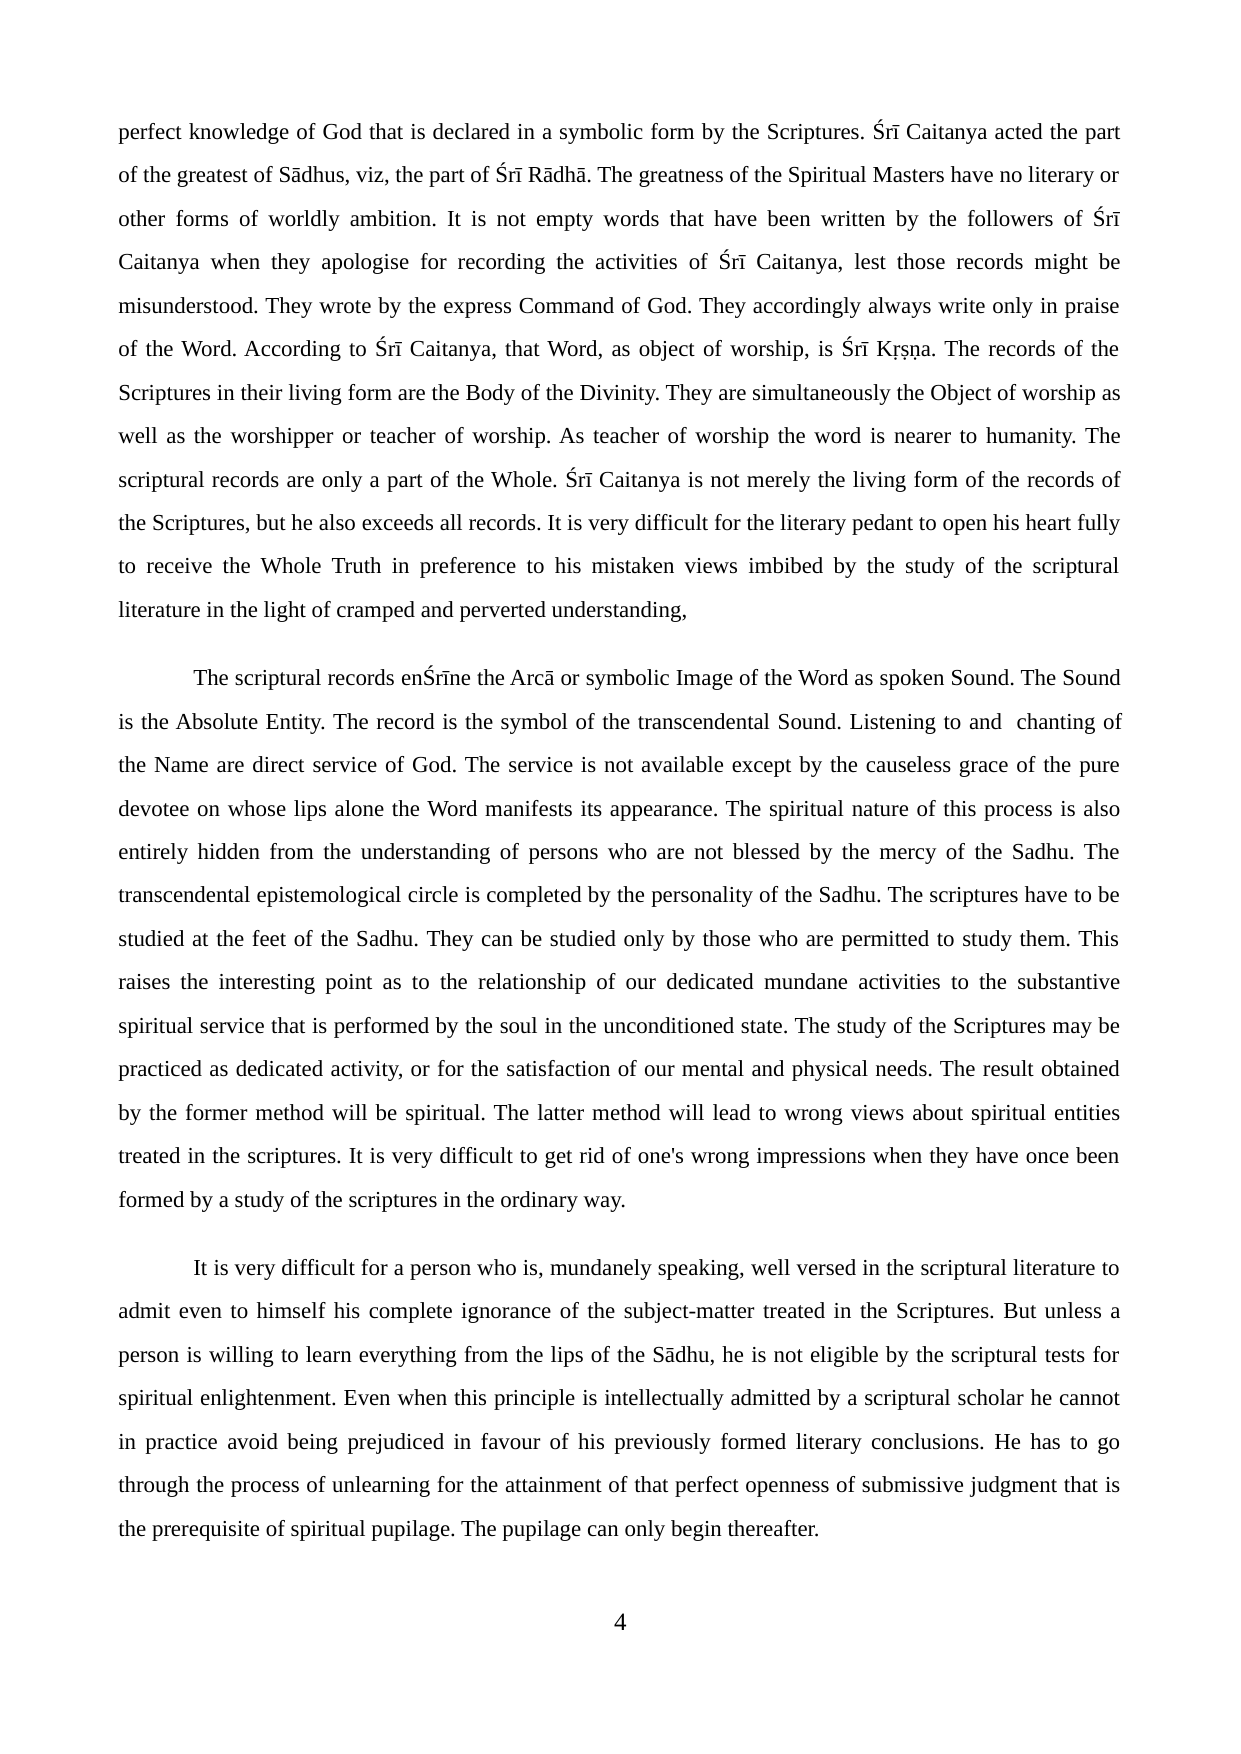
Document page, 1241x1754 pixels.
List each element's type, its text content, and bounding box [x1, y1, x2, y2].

text It is very difficult for a person who is, mundanely speaking, well versed in the scriptural literature to admit even to himself his complete ignorance of the subject-matter treated in the Scriptures. But unless a person is willing to learn everything from the lips of the Sādhu, he is not eligible by the scriptural tests for spiritual enlightenment. Even when this principle is intellectually admitted by a scriptural scholar he cannot in practice avoid being prejudiced in favour of his previously formed literary conclusions. He has to go through the process of unlearning for the attainment of that perfect openness of submissive judgment that is the prerequisite of spiritual pupilage. The pupilage can only begin thereafter. [118, 1254, 1122, 1541]
text The scriptural records enŚrīne the Arcā or symbolic Image of the Word as spoken Sound. The Sound is the Absolute Entity. The record is the symbol of the transcendental Sound. Listening to and chanting of the Name are direct service of God. The service is not available except by the causeless grace of the pure devotee on whose lips alone the Word manifests its appearance. The spiritual nature of this process is also entirely hidden from the understanding of persons who are not blessed by the mercy of the Sadhu. The transcendental epistemological circle is completed by the personality of the Sadhu. The scriptures have to be studied at the feet of the Sadhu. They can be studied only by those who are permitted to study them. This raises the interesting point as to the relationship of our dedicated mundane activities to the substantive spiritual service that is performed by the soul in the unconditioned state. The study of the Scriptures may be practiced as dedicated activity, or for the satisfaction of our mental and physical needs. The result obtained by the former method will be spiritual. The latter method will lead to wrong views about spiritual entities treated in the scriptures. It is very difficult to get rid of one's wrong impressions when they have once been formed by a study of the scriptures in the ordinary way. [118, 664, 1122, 1212]
text perfect knowledge of God that is declared in a symbolic form by the Scriptures. Śrī Caitanya acted the part of the greatest of Sādhus, viz, the part of Śrī Rādhā. The greatness of the Spiritual Masters have no literary or other forms of worldly ambition. It is not empty words that have been written by the followers of Śrī Caitanya when they apologise for recording the activities of Śrī Caitanya, lest those records might be misunderstood. They wrote by the express Command of God. They accordingly always write only in praise of the Word. According to Śrī Caitanya, that Word, as object of worship, is Śrī Kṛṣṇa. The records of the Scriptures in their living form are the Body of the Divinity. They are simultaneously the Object of worship as well as the worshipper or teacher of worship. As teacher of worship the word is nearer to humanity. The scriptural records are only a part of the Whole. Śrī Caitanya is not merely the living form of the records of the Scriptures, but he also exceeds all records. It is very difficult for the literary pedant to open his heart fully to receive the Whole Truth in preference to his mistaken views imbibed by the study of the scriptural literature in the light of cramped and perverted understanding, [118, 118, 1122, 622]
